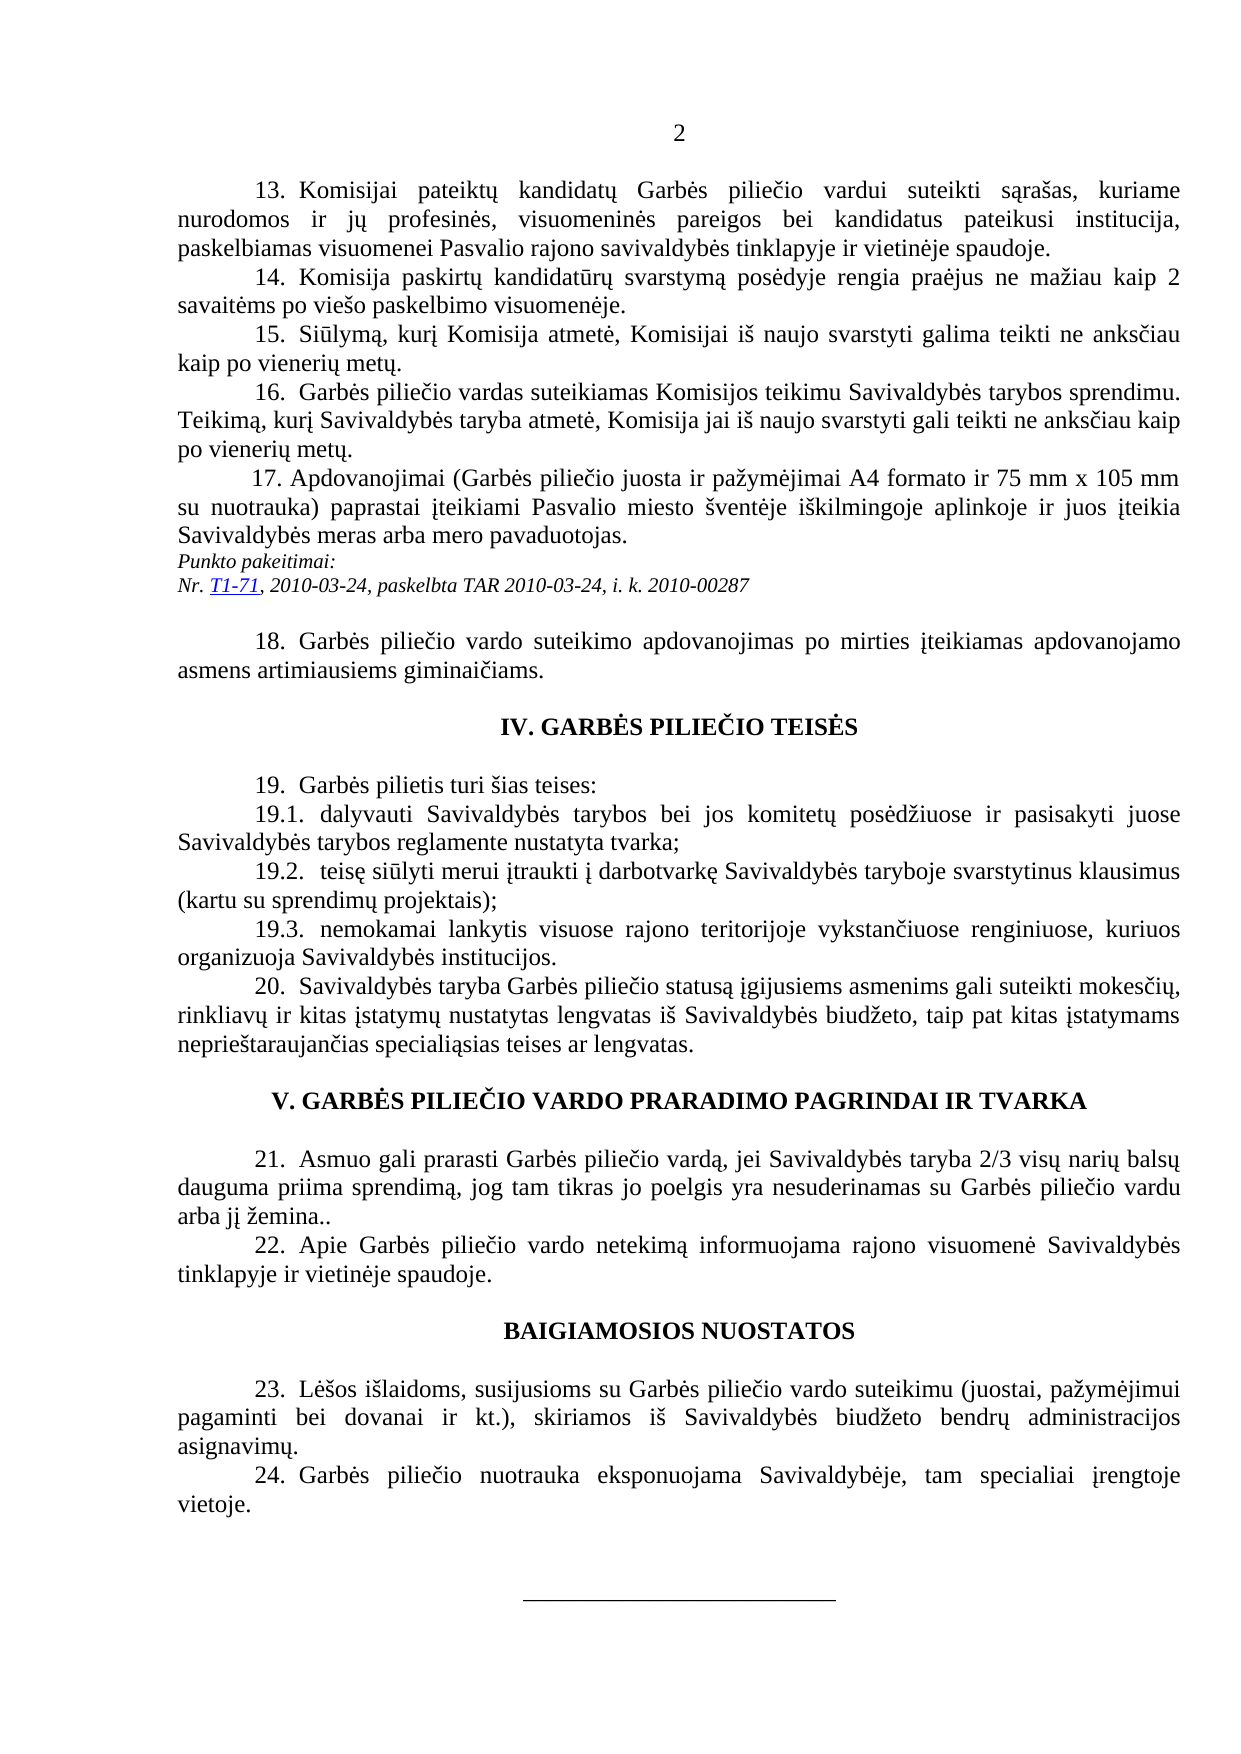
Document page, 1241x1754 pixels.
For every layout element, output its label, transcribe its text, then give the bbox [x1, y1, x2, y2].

subtitle BAIGIAMOSIOS NUOSTATOS [177, 1316, 1181, 1345]
text 19.2. teisę siūlyti merui įtraukti į darbotvarkę Savivaldybės taryboje svarstytinus klausimus (kartu su sprendimų projektais); [177, 856, 1181, 914]
subtitle IV. GARBĖS PILIEČIO TEISĖS [177, 712, 1181, 741]
text 18. Garbės piliečio vardo suteikimo apdovanojimas po mirties įteikiamas apdovanojamo asmens artimiausiems giminaičiams. [177, 626, 1181, 684]
text 13. Komisijai pateiktų kandidatų Garbės piliečio vardui suteikti sąrašas, kuriame nurodomos ir jų profesinės, visuomeninės pareigos bei kandidatus pateikusi institucija, paskelbiamas visuomenei Pasvalio rajono savivaldybės tinklapyje ir vietinėje spaudoje. [177, 176, 1181, 262]
text 17. Apdovanojimai (Garbės piliečio juosta ir pažymėjimai A4 formato ir 75 mm x 105 mm su nuotrauka) paprastai įteikiami Pasvalio miesto šventėje iškilmingoje aplinkoje ir juos įteikia Savivaldybės meras arba mero pavaduotojas. [177, 463, 1181, 549]
text 15. Siūlymą, kurį Komisija atmetė, Komisijai iš naujo svarstyti galima teikti ne anksčiau kaip po vienerių metų. [177, 319, 1181, 377]
text 21. Asmuo gali prarasti Garbės piliečio vardą, jei Savivaldybės taryba 2/3 visų narių balsų dauguma priima sprendimą, jog tam tikras jo poelgis yra nesuderinamas su Garbės piliečio vardu arba jį žemina.. [177, 1144, 1181, 1230]
text Nr. T1-71, 2010-03-24, paskelbta TAR 2010-03-24, i. k. 2010-00287 [177, 573, 1181, 597]
text 19.3. nemokamai lankytis visuose rajono teritorijoje vykstančiuose renginiuose, kuriuos organizuoja Savivaldybės institucijos. [177, 914, 1181, 971]
text Punkto pakeitimai: [177, 549, 1181, 573]
subtitle V. GARBĖS PILIEČIO VARDO PRARADIMO PAGRINDAI IR TVARKA [177, 1086, 1181, 1115]
text 22. Apie Garbės piliečio vardo netekimą informuojama rajono visuomenė Savivaldybės tinklapyje ir vietinėje spaudoje. [177, 1230, 1181, 1287]
text 20. Savivaldybės taryba Garbės piliečio statusą įgijusiems asmenims gali suteikti mokesčių, rinkliavų ir kitas įstatymų nustatytas lengvatas iš Savivaldybės biudžeto, taip pat kitas įstatymams neprieštaraujančias specialiąsias teises ar lengvatas. [177, 971, 1181, 1057]
text 14. Komisija paskirtų kandidatūrų svarstymą posėdyje rengia praėjus ne mažiau kaip 2 savaitėms po viešo paskelbimo visuomenėje. [177, 262, 1181, 319]
text 16. Garbės piliečio vardas suteikiamas Komisijos teikimu Savivaldybės tarybos sprendimu. Teikimą, kurį Savivaldybės taryba atmetė, Komisija jai iš naujo svarstyti gali teikti ne anksčiau kaip po vienerių metų. [177, 377, 1181, 463]
text _________________________ [177, 1575, 1181, 1604]
text 24. Garbės piliečio nuotrauka eksponuojama Savivaldybėje, tam specialiai įrengtoje vietoje. [177, 1460, 1181, 1517]
text 23. Lėšos išlaidoms, susijusioms su Garbės piliečio vardo suteikimu (juostai, pažymėjimui pagaminti bei dovanai ir kt.), skiriamos iš Savivaldybės biudžeto bendrų administracijos asignavimų. [177, 1374, 1181, 1460]
text 19.1. dalyvauti Savivaldybės tarybos bei jos komitetų posėdžiuose ir pasisakyti juose Savivaldybės tarybos reglamente nustatyta tvarka; [177, 799, 1181, 856]
text 19. Garbės pilietis turi šias teises: [177, 770, 1181, 799]
